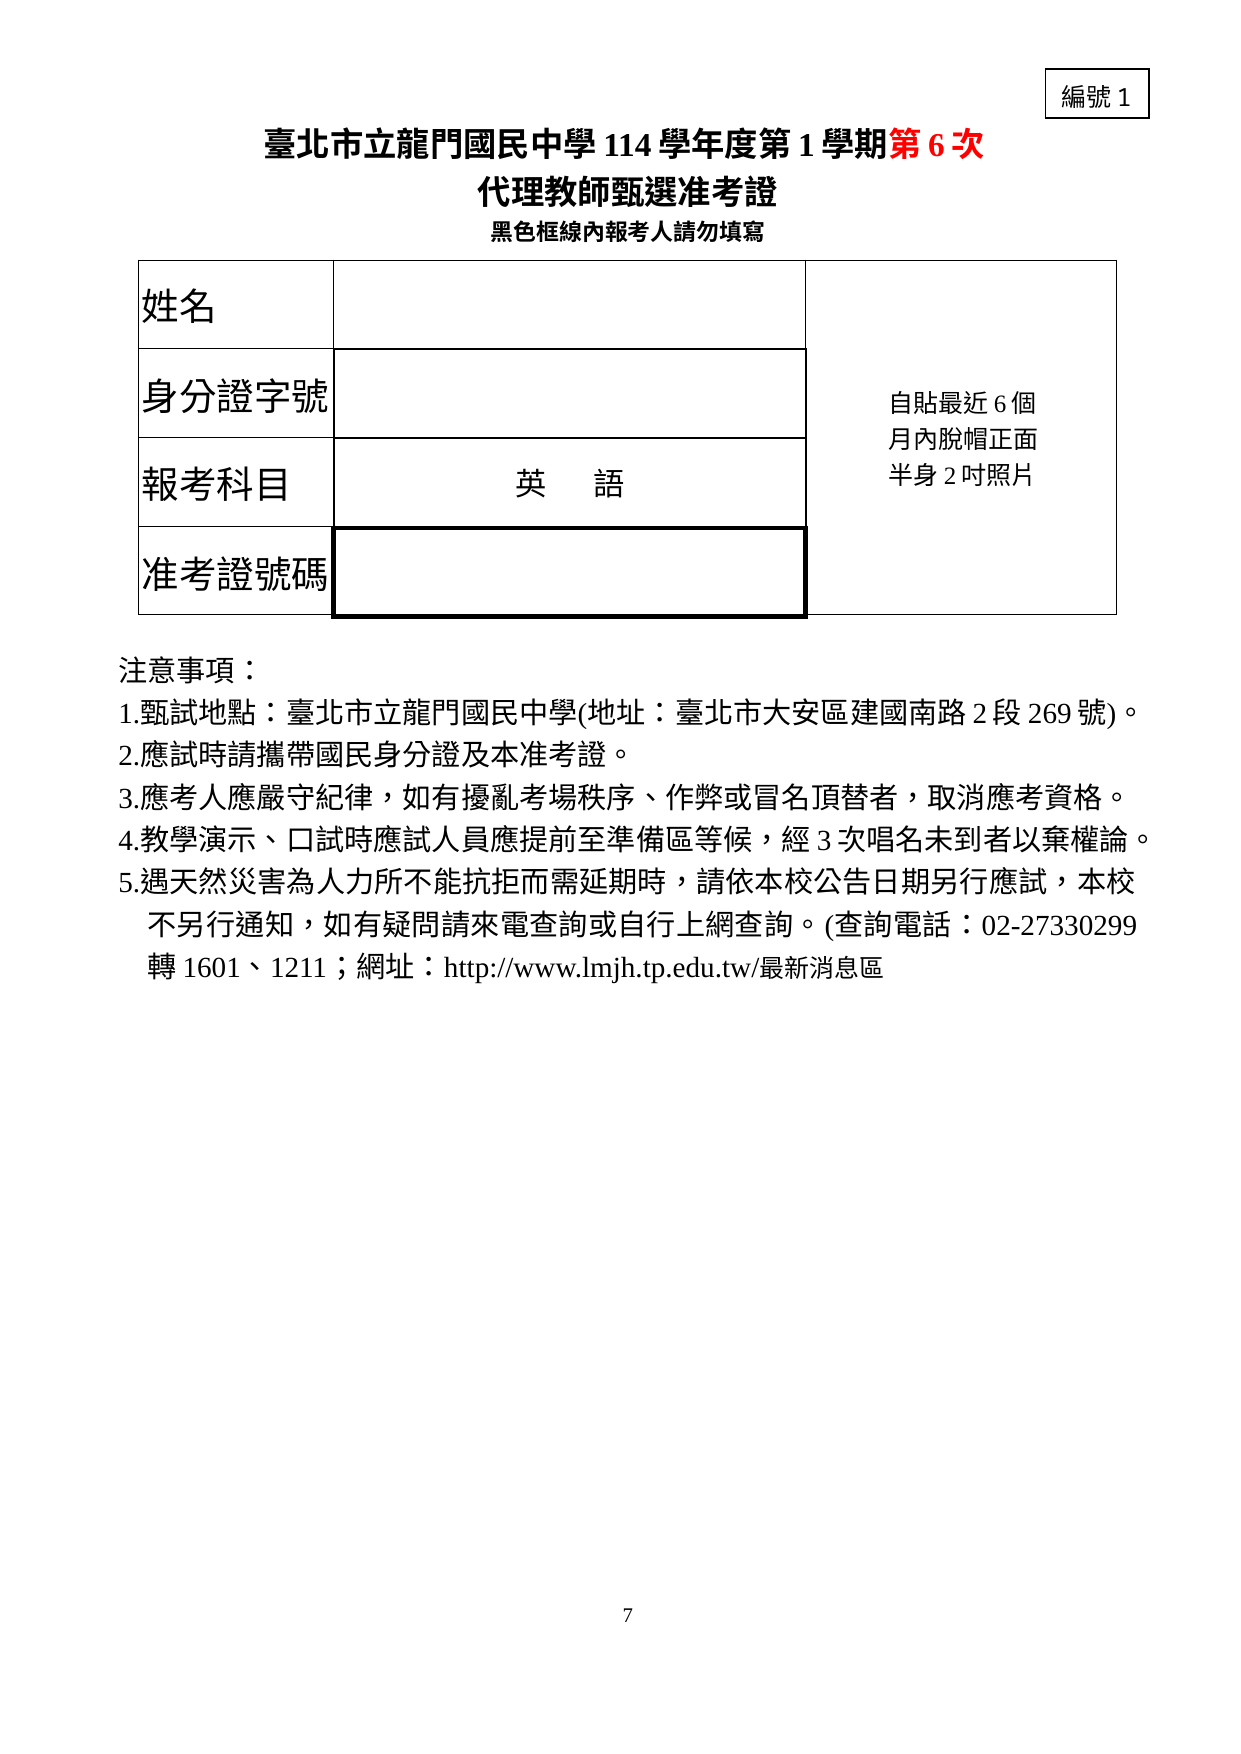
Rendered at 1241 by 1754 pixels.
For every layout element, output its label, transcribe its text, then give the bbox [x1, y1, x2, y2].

text 注意事項： [118, 647, 1137, 689]
table_cell 英 語 [335, 439, 805, 526]
text 編號1 [1061, 77, 1133, 110]
table_cell 報考科目 [139, 438, 333, 526]
text 1.甄試地點：臺北市立龍門國民中學(地址：臺北市大安區建國南路2段269號)。 [118, 689, 1137, 732]
text 3.應考人應嚴守紀律，如有擾亂考場秩序、作弊或冒名頂替者，取消應考資格。 [118, 774, 1137, 816]
text 代理教師甄選准考證 [118, 166, 1137, 214]
table_header 姓名 [139, 261, 333, 348]
text 2.應試時請攜帶國民身分證及本准考證。 [118, 732, 1137, 774]
text 臺北市立龍門國民中學114學年度第1學期第6次 [111, 117, 1137, 166]
table_cell 身分證字號 [139, 349, 333, 437]
text 4.教學演示、口試時應試人員應提前至準備區等候，經3次唱名未到者以棄權論。 [118, 816, 1137, 859]
table_cell [335, 350, 805, 437]
text [1046, 70, 1148, 117]
table_cell 准考證號碼 [139, 527, 331, 614]
table_header 自貼最近6個 月內脫帽正面 半身2吋照片 [806, 261, 1116, 614]
text 黑色框線內報考人請勿填寫 [118, 214, 1137, 247]
text 5.遇天然災害為人力所不能抗拒而需延期時，請依本校公告日期另行應試，本校不另行通知，如有疑問請來電查詢或自行上網查詢。(查詢電話：02-27330299轉1601、1211；網址：http://www.lmjh.tp.edu.tw/最新消息區 [118, 859, 1137, 986]
table_header [334, 261, 805, 348]
table_cell [336, 530, 803, 614]
